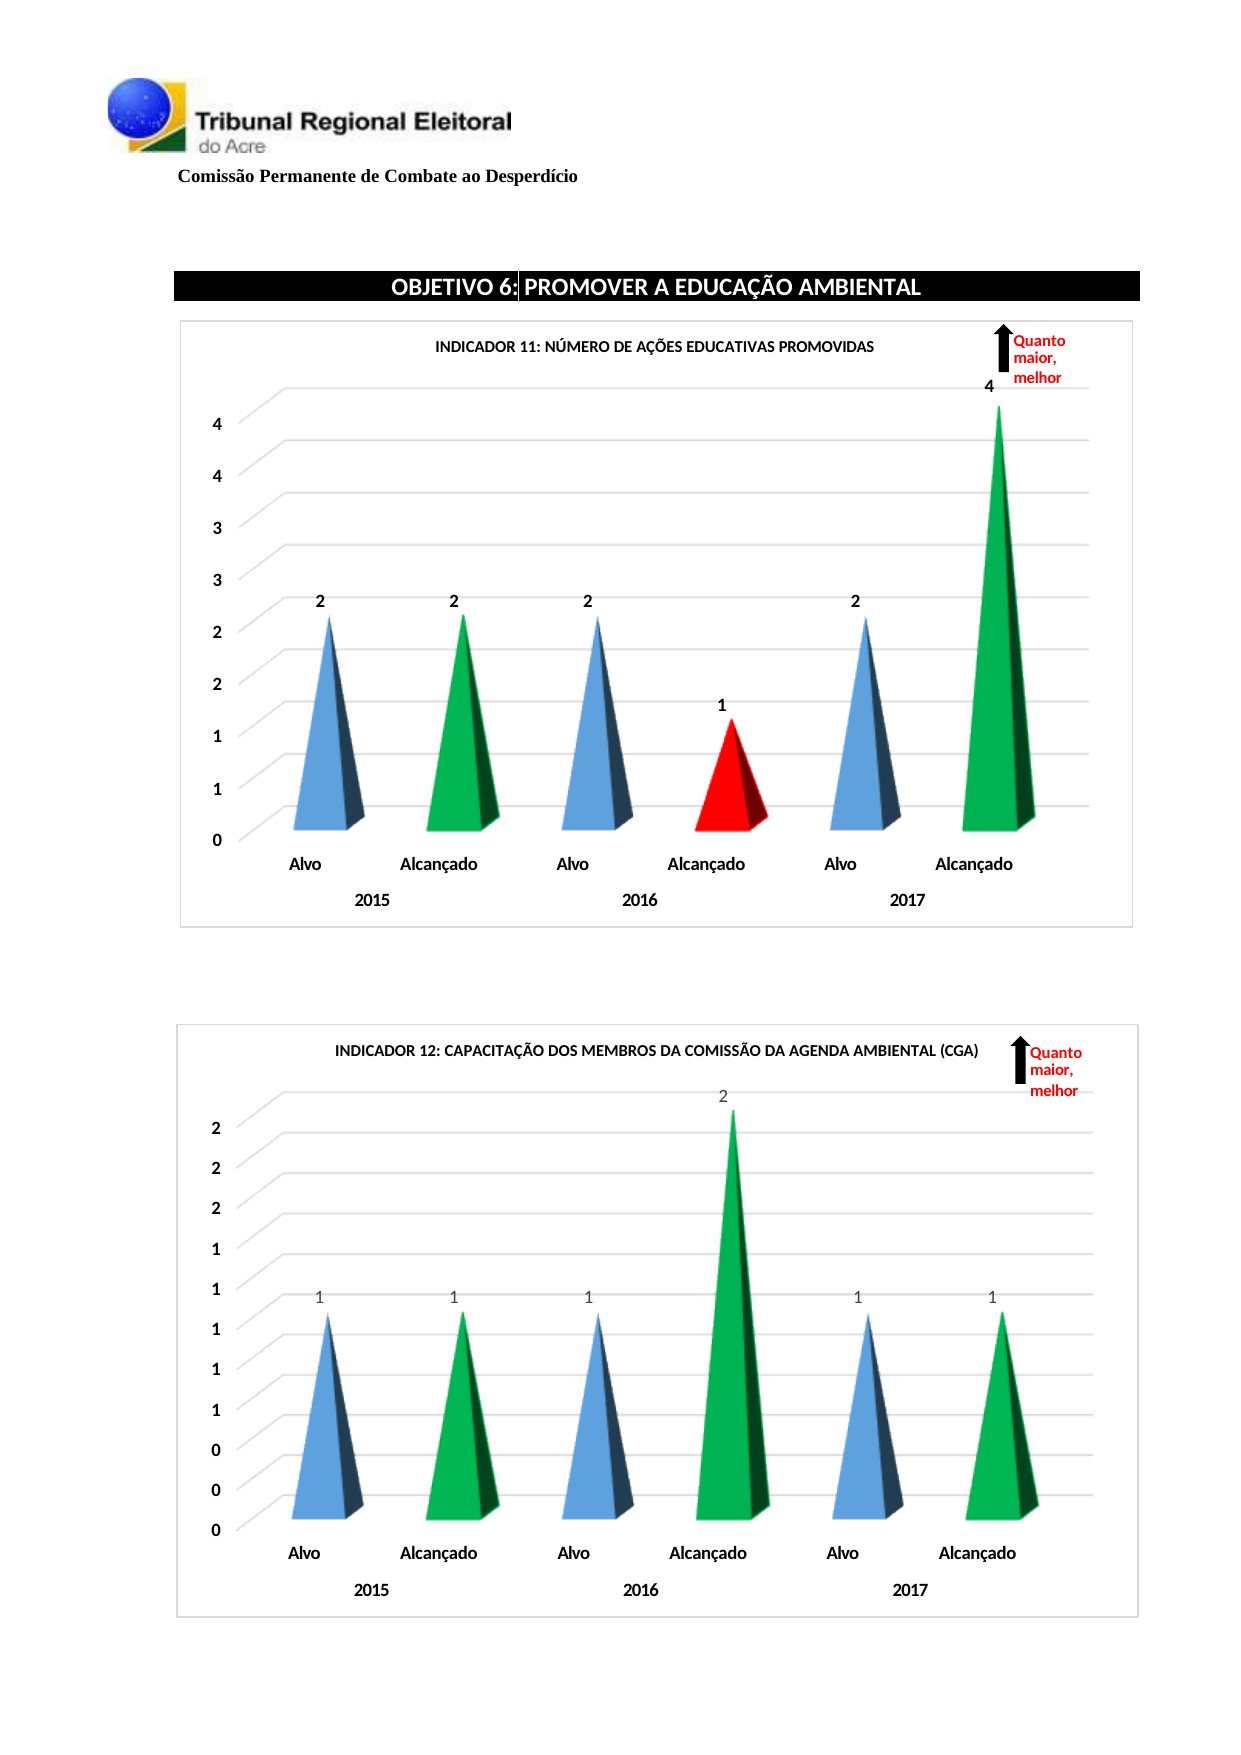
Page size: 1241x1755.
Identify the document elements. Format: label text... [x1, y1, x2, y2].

subtitle OBJETIVO 6: PROMOVER A EDUCAÇÃO AMBIENTAL [174, 271, 1152, 301]
